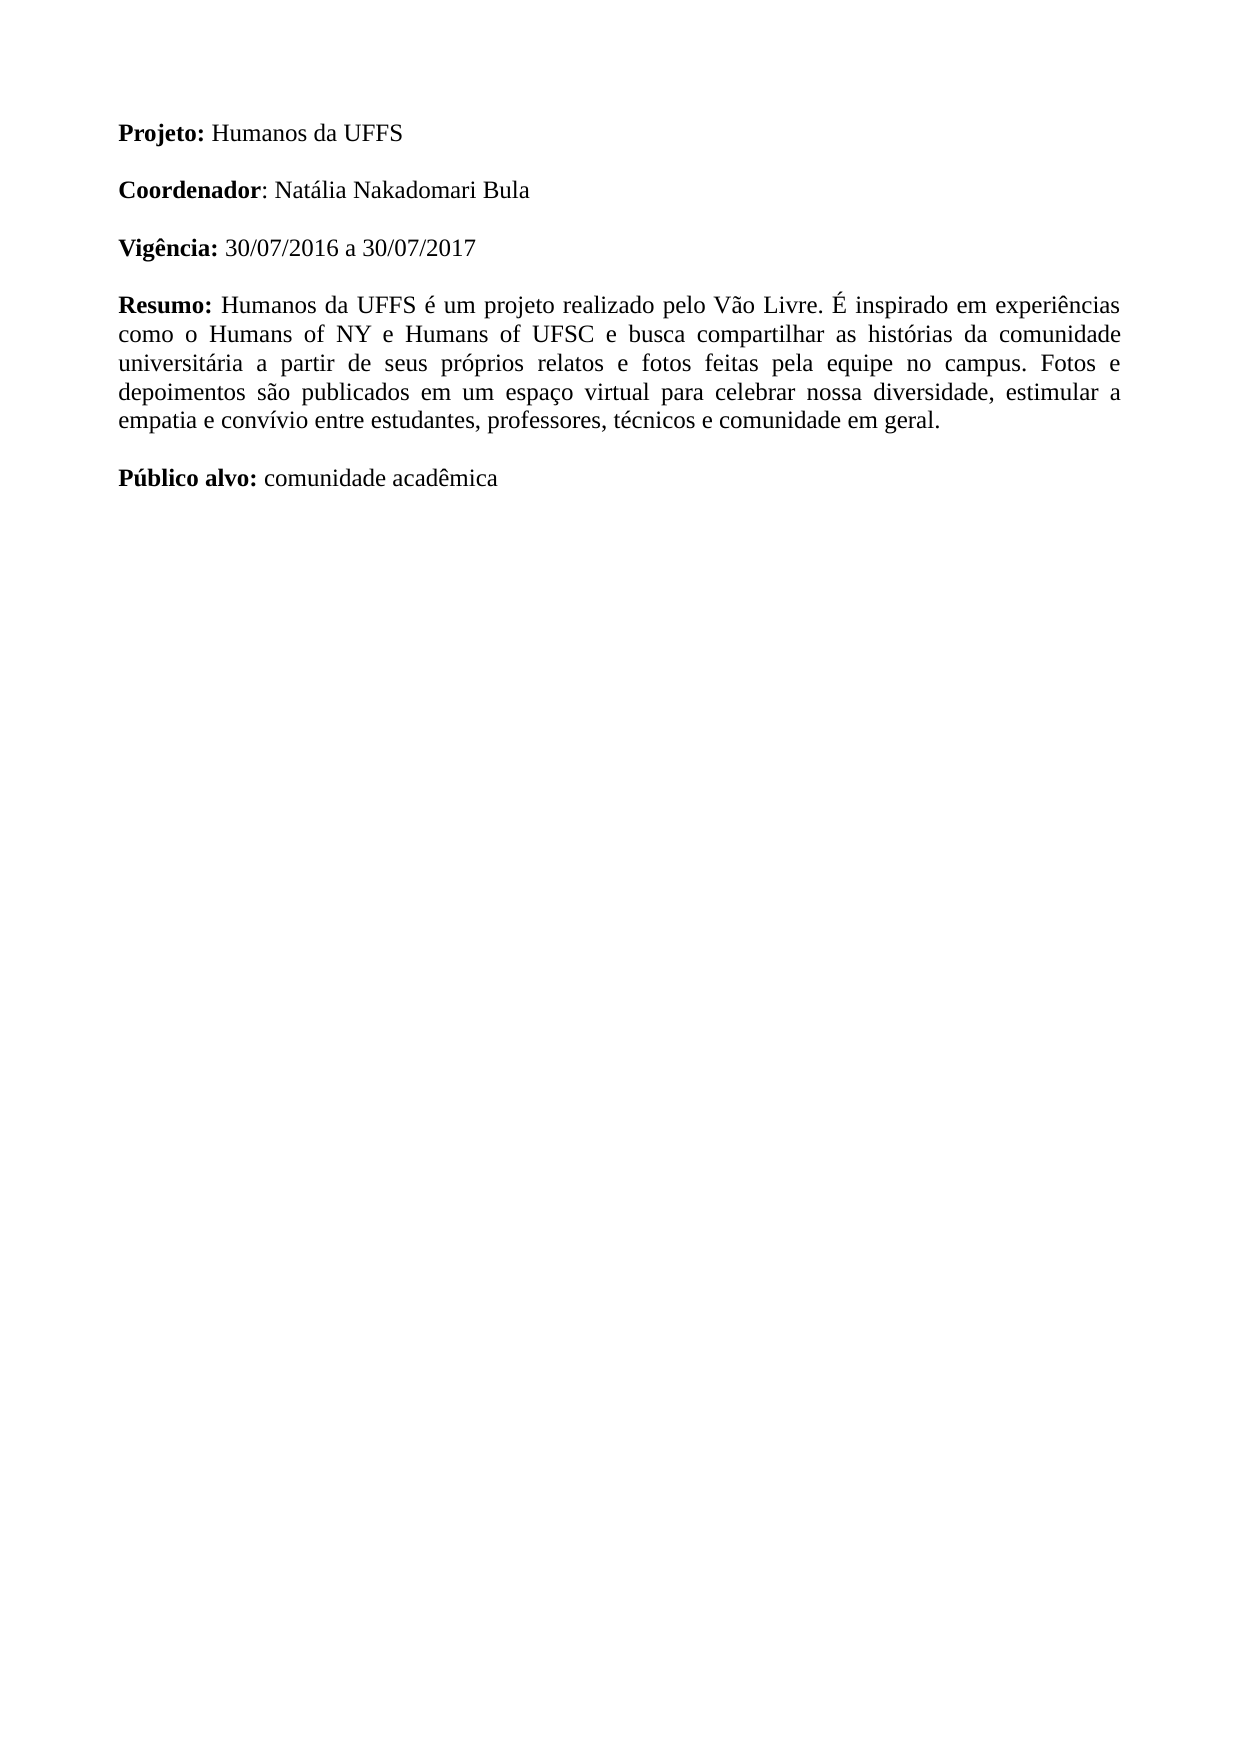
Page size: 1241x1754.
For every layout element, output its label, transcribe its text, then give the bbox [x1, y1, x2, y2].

text Resumo: Humanos da UFFS é um projeto realizado pelo Vão Livre. É inspirado em experiências como o Humans of NY e Humans of UFSC e busca compartilhar as histórias da comunidade universitária a partir de seus próprios relatos e fotos feitas pela equipe no campus. Fotos e depoimentos são publicados em um espaço virtual para celebrar nossa diversidade, estimular a empatia e convívio entre estudantes, professores, técnicos e comunidade em geral. [118, 291, 1122, 434]
text Coordenador: Natália Nakadomari Bula [118, 176, 1122, 204]
text Público alvo: comunidade acadêmica [118, 463, 1122, 492]
text Projeto: Humanos da UFFS [118, 118, 1122, 147]
text Vigência: 30/07/2016 a 30/07/2017 [118, 233, 1122, 262]
